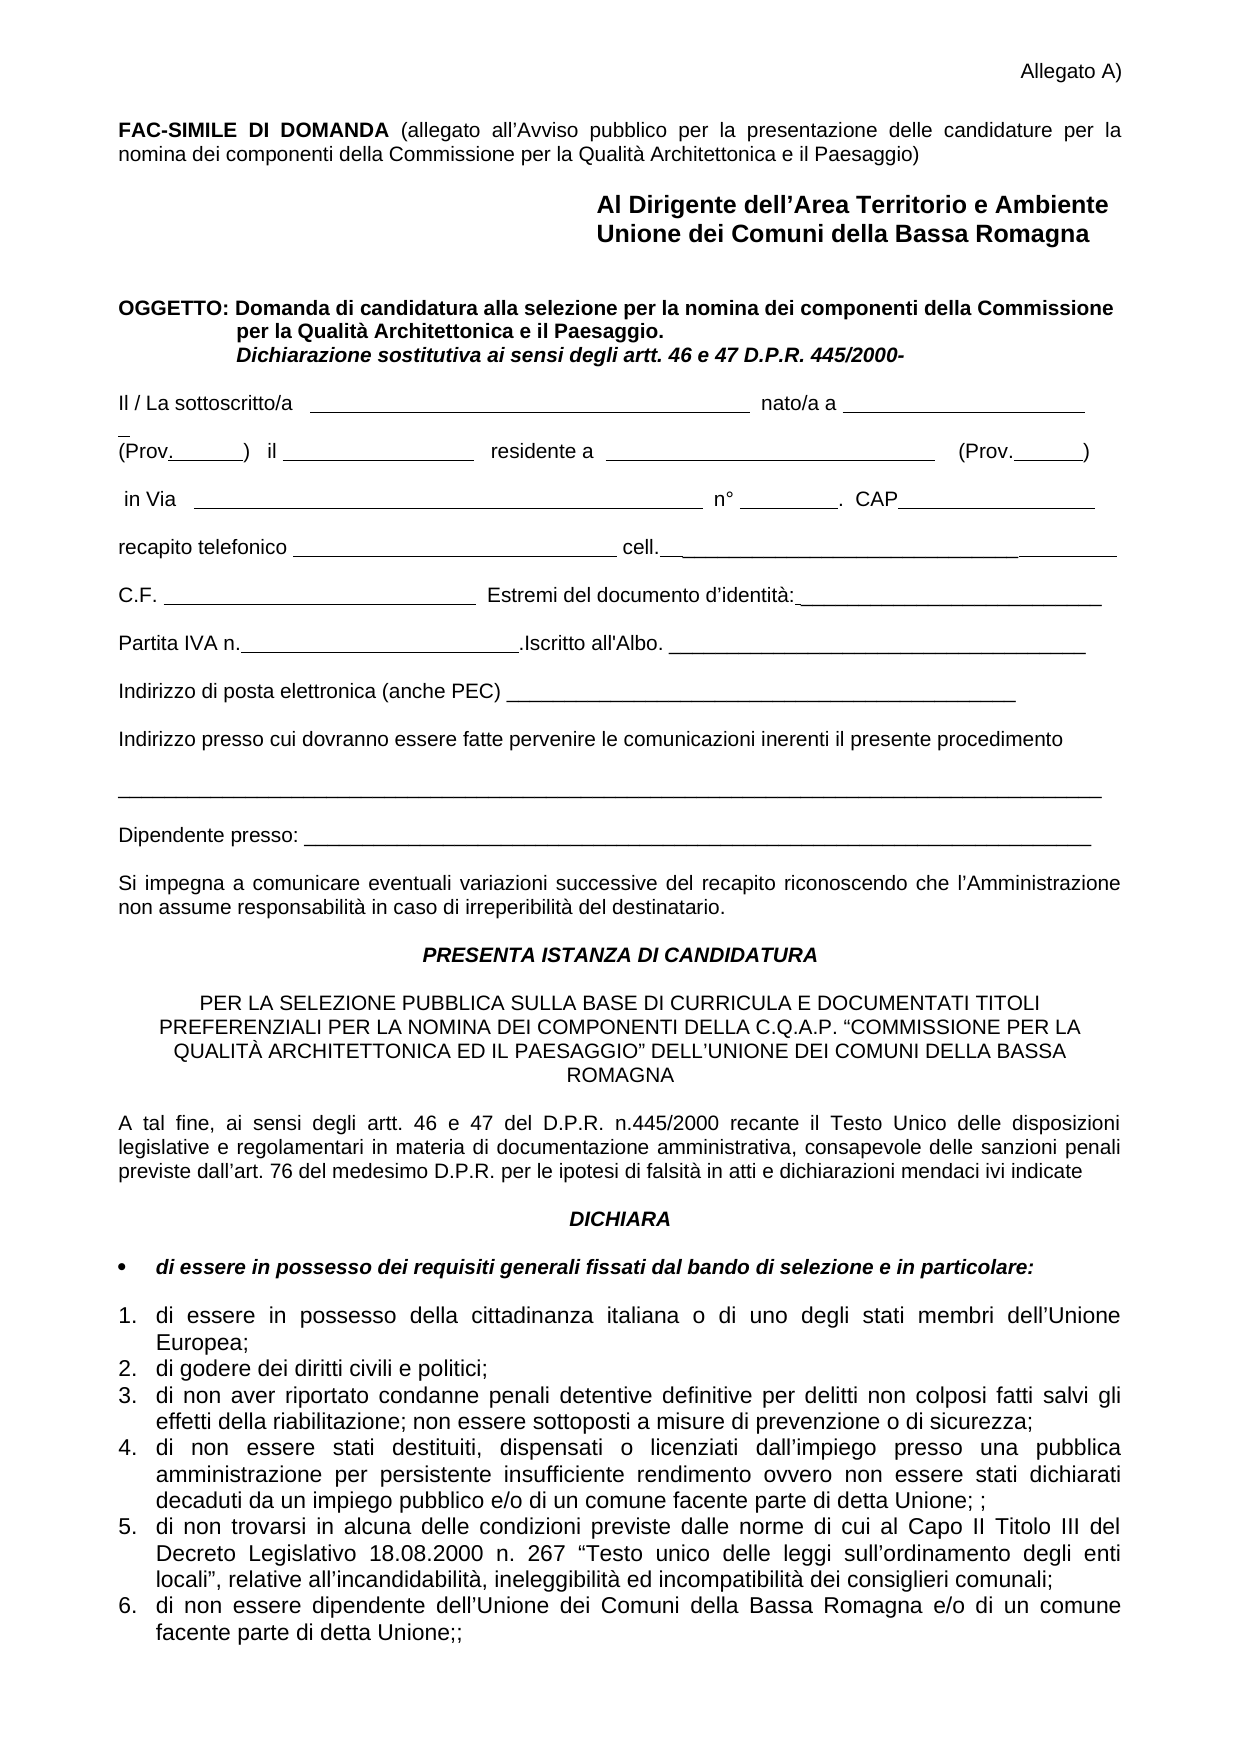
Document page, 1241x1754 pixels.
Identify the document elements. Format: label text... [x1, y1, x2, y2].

subtitle PRESENTA ISTANZA DI CANDIDATURA [118, 943, 1122, 967]
text OGGETTO: Domanda di candidatura alla selezione per la nomina dei componenti della Commissione [118, 295, 1122, 319]
list di essere in possesso della cittadinanza italiana o di uno degli stati membri dell’Unione Europea; [118, 1302, 1122, 1355]
text A tal fine, ai sensi degli artt. 46 e 47 del D.P.R. n.445/2000 recante il Testo Unico delle disposizioni legislative e regolamentari in materia di documentazione amministrativa, consapevole delle sanzioni penali previste dall’art. 76 del medesimo D.P.R. per le ipotesi di falsità in atti e dichiarazioni mendaci ivi indicate [118, 1111, 1122, 1183]
text PER LA SELEZIONE PUBBLICA SULLA BASE DI CURRICULA E DOCUMENTATI TITOLI PREFERENZIALI PER LA NOMINA DEI COMPONENTI DELLA C.Q.A.P. “COMMISSIONE PER LA QUALITÀ ARCHITETTONICA ED IL PAESAGGIO” DELL’UNIONE DEI COMUNI DELLA BASSA ROMAGNA [118, 991, 1122, 1087]
text per la Qualità Architettonica e il Paesaggio. [236, 319, 1122, 343]
text _____________________________________________________________________________________ [118, 775, 1122, 799]
text DICHIARA [118, 1207, 1122, 1231]
list di non trovarsi in alcuna delle condizioni previste dalle norme di cui al Capo II Titolo III del Decreto Legislativo 18.08.2000 n. 267 “Testo unico delle leggi sull’ordinamento degli enti locali”, relative all’incandidabilità, ineleggibilità ed incompatibilità dei consiglieri comunali; [118, 1513, 1122, 1592]
list di non aver riportato condanne penali detentive definitive per delitti non colposi fatti salvi gli effetti della riabilitazione; non essere sottoposti a misure di prevenzione o di sicurezza; [118, 1382, 1122, 1434]
list di essere in possesso dei requisiti generali fissati dal bando di selezione e in particolare: [118, 1254, 1122, 1278]
text Indirizzo di posta elettronica (anche PEC) ____________________________________________ [118, 679, 1122, 703]
text Al Dirigente dell’Area Territorio e Ambiente Unione dei Comuni della Bassa Romagna [596, 190, 1122, 247]
text Il / La sottoscritto/a nato/a a [118, 391, 1122, 415]
text FAC-SIMILE DI DOMANDA (allegato all’Avviso pubblico per la presentazione delle candidature per la nomina dei componenti della Commissione per la Qualità Architettonica e il Paesaggio) [118, 118, 1122, 166]
text recapito telefonico cell. _____________________________ [118, 535, 1122, 559]
text Dichiarazione sostitutiva ai sensi degli artt. 46 e 47 D.P.R. 445/2000- [236, 343, 1122, 367]
text Dipendente presso: ____________________________________________________________________ [118, 823, 1122, 847]
text (Prov. ) il residente a (Prov. ) [118, 439, 1122, 463]
text Indirizzo presso cui dovranno essere fatte pervenire le comunicazioni inerenti il presente procedimento [118, 727, 1122, 751]
list di non essere stati destituiti, dispensati o licenziati dall’impiego presso una pubblica amministrazione per persistente insufficiente rendimento ovvero non essere stati dichiarati decaduti da un impiego pubblico e/o di un comune facente parte di detta Unione; ; [118, 1434, 1122, 1513]
text in Via n° . CAP [118, 487, 1122, 511]
text C.F. Estremi del documento d’identità: __________________________ [118, 583, 1122, 607]
list di non essere dipendente dell’Unione dei Comuni della Bassa Romagna e/o di un comune facente parte di detta Unione;; [118, 1592, 1122, 1645]
text Partita IVA n. .Iscritto all'Albo. ____________________________________ [118, 631, 1122, 655]
list di godere dei diritti civili e politici; [118, 1355, 1122, 1382]
text Si impegna a comunicare eventuali variazioni successive del recapito riconoscendo che l’Amministrazione non assume responsabilità in caso di irreperibilità del destinatario. [118, 871, 1122, 919]
